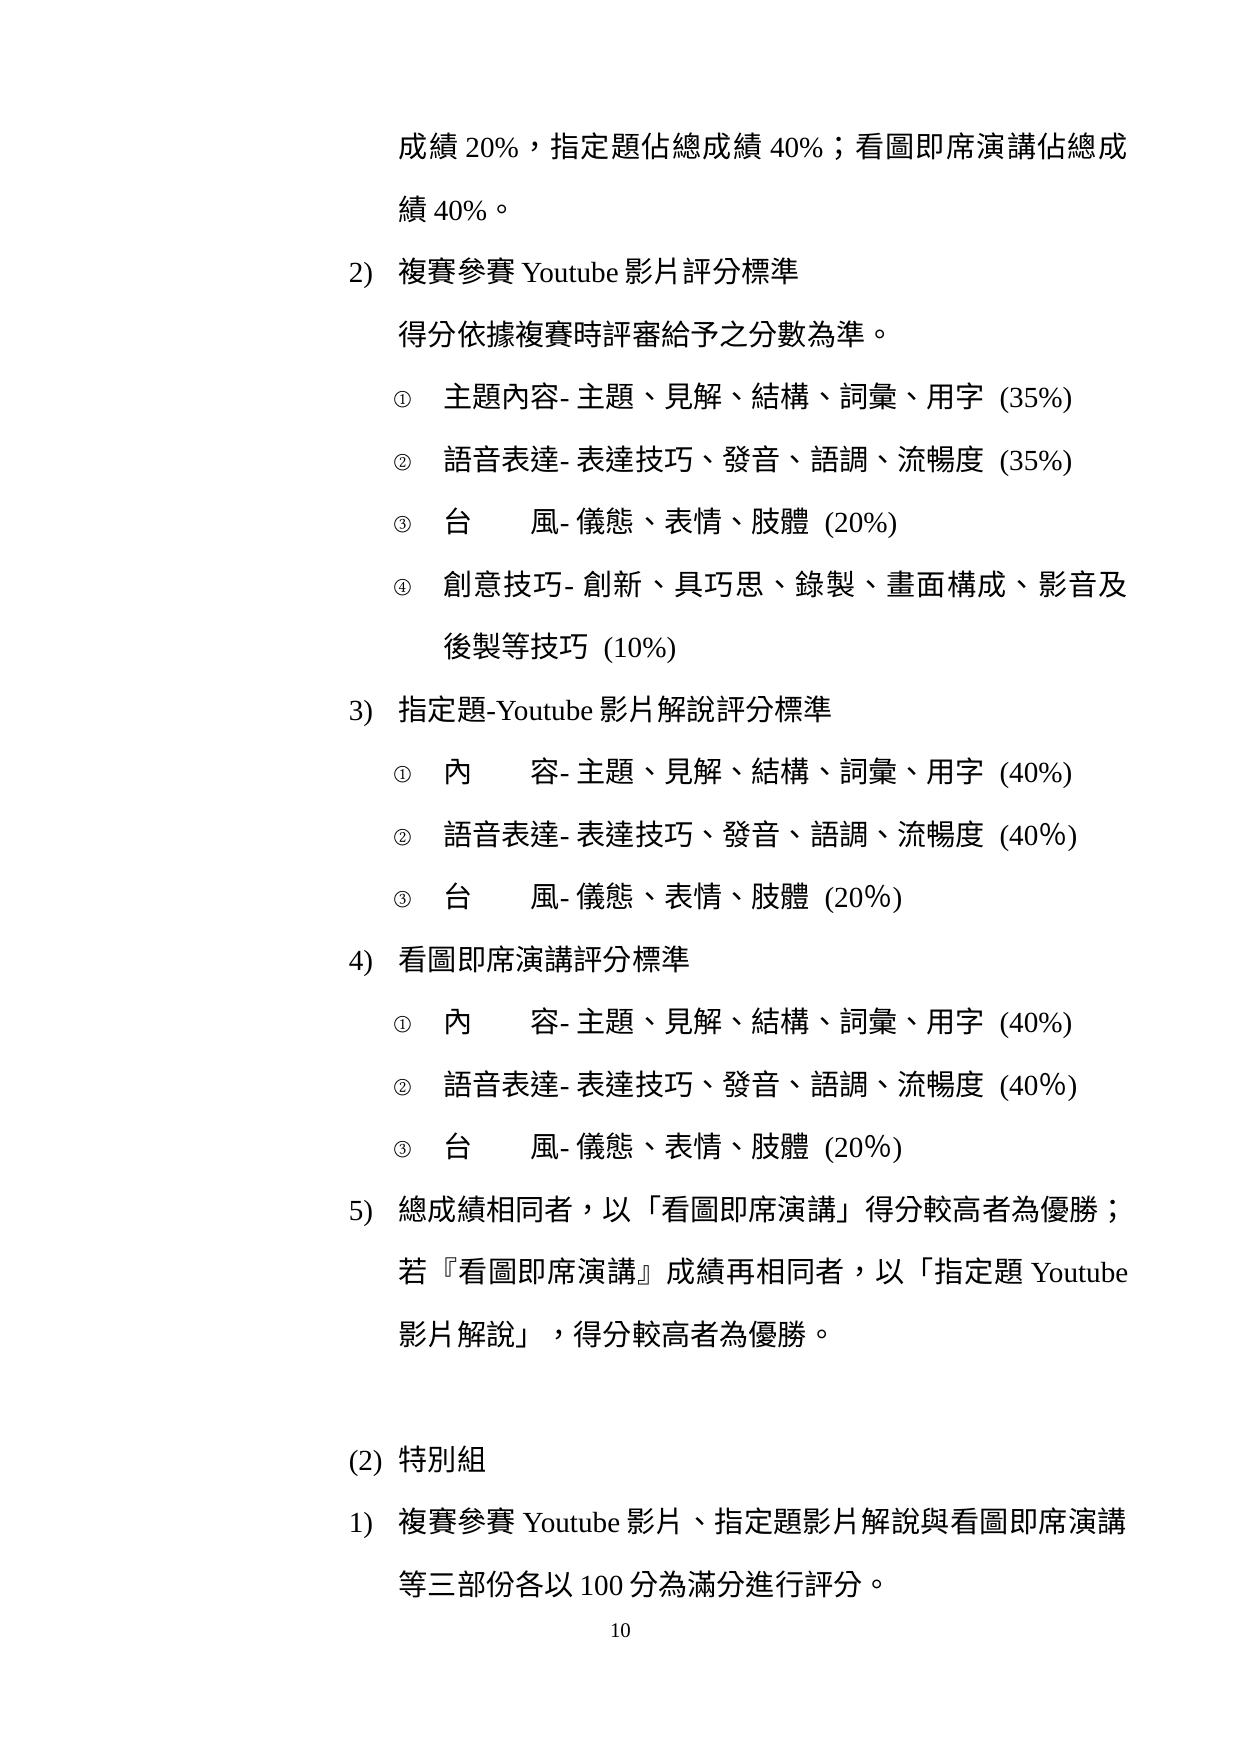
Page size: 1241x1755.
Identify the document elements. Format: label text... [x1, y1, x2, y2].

list 主題內容- 主題、見解、結構、詞彙、用字 (35%) [393, 353, 1128, 416]
list 語音表達- 表達技巧、發音、語調、流暢度 (40％) [393, 791, 1128, 853]
list 創意技巧- 創新、具巧思、錄製、畫面構成、影音及後製等技巧 (10%) [393, 541, 1128, 666]
list 語音表達- 表達技巧、發音、語調、流暢度 (35%) [393, 416, 1128, 478]
list 台 風- 儀態、表情、肢體 (20％) [393, 1103, 1128, 1166]
list 特別組 [348, 1416, 1128, 1478]
list 內 容- 主題、見解、結構、詞彙、用字 (40%) [393, 728, 1128, 791]
list 看圖即席演講評分標準 [348, 916, 1128, 978]
text 得分依據複賽時評審給予之分數為準。 [398, 291, 1128, 353]
list 台 風- 儀態、表情、肢體 (20%) [393, 478, 1128, 541]
list 總成績相同者，以「看圖即席演講」得分較高者為優勝；若『看圖即席演講』成績再相同者，以「指定題Youtube影片解說」，得分較高者為優勝。 [348, 1166, 1128, 1353]
list 複賽參賽Youtube影片、指定題影片解說與看圖即席演講等三部份各以100分為滿分進行評分。 [348, 1478, 1128, 1603]
list 複賽參賽Youtube影片評分標準 [348, 228, 1128, 291]
list 成績20%，指定題佔總成績40%；看圖即席演講佔總成績40%。 [348, 103, 1128, 228]
list 內 容- 主題、見解、結構、詞彙、用字 (40%) [393, 978, 1128, 1041]
list 指定題-Youtube影片解說評分標準 [348, 666, 1128, 728]
list 語音表達- 表達技巧、發音、語調、流暢度 (40％) [393, 1041, 1128, 1103]
list 台 風- 儀態、表情、肢體 (20％) [393, 853, 1128, 916]
